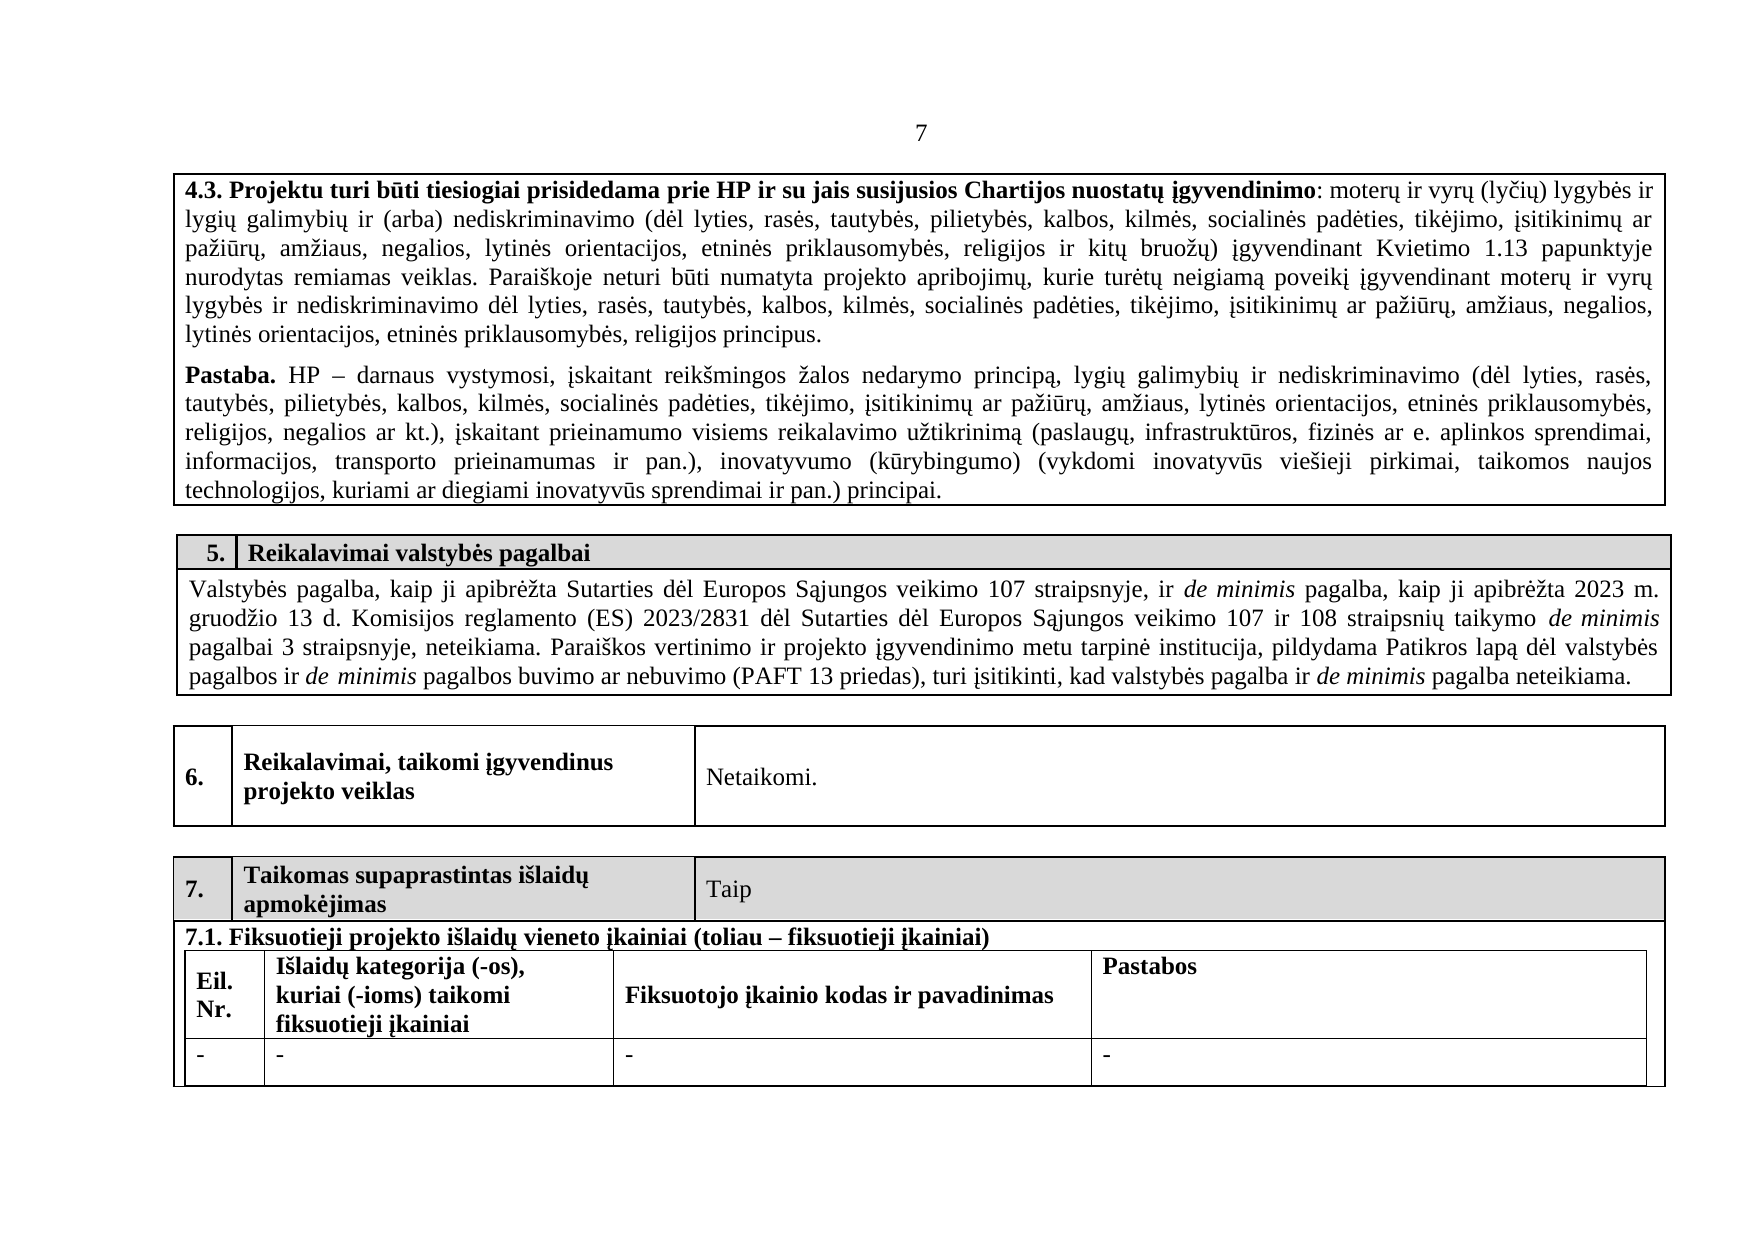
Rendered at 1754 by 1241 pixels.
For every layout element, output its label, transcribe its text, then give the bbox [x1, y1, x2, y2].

table_header 6. [175, 727, 231, 825]
table_header Taikomas supaprastintas išlaidų apmokėjimas [233, 857, 694, 919]
table_cell 4.3. Projektu turi būti tiesiogiai prisidedama prie HP ir su jais susijusios Chartijos nuostatų įgyvendinimo: moterų ir vyrų (lyčių) lygybės ir lygių galimybių ir (arba) nediskriminavimo (dėl lyties, rasės, tautybės, pilietybės, kalbos, kilmės, socialinės padėties, tikėjimo, įsitikinimų ar pažiūrų, amžiaus, negalios, lytinės orientacijos, etninės priklausomybės, religijos ir kitų bruožų) įgyvendinant Kvietimo 1.13 papunktyje nurodytas remiamas veiklas. Paraiškoje neturi būti numatyta projekto apribojimų, kurie turėtų neigiamą poveikį įgyvendinant moterų ir vyrų lygybės ir nediskriminavimo dėl lyties, rasės, tautybės, kalbos, kilmės, socialinės padėties, tikėjimo, įsitikinimų ar pažiūrų, amžiaus, negalios, lytinės orientacijos, etninės priklausomybės, religijos principus. Pastaba. HP – darnaus vystymosi, įskaitant reikšmingos žalos nedarymo principą, lygių galimybių ir nediskriminavimo (dėl lyties, rasės, tautybės, pilietybės, kalbos, kilmės, socialinės padėties, tikėjimo, įsitikinimų ar pažiūrų, amžiaus, lytinės orientacijos, etninės priklausomybės, religijos, negalios ar kt.), įskaitant prieinamumo visiems reikalavimo užtikrinimą (paslaugų, infrastruktūros, fizinės ar e. aplinkos sprendimai, informacijos, transporto prieinamumas ir pan.), inovatyvumo (kūrybingumo) (vykdomi inovatyvūs viešieji pirkimai, taikomos naujos technologijos, kuriami ar diegiami inovatyvūs sprendimai ir pan.) principai. [175, 175, 1664, 503]
table_header 5. [178, 536, 235, 568]
table_header Išlaidų kategorija (-os), kuriai (-ioms) taikomi fiksuotieji įkainiai [265, 951, 613, 1038]
table_header 7. [174, 858, 231, 919]
table_header Eil. Nr. [186, 951, 264, 1038]
table_cell 7.1. Fiksuotieji projekto išlaidų vieneto įkainiai (toliau – fiksuotieji įkainiai) [175, 922, 1664, 1086]
table_header Reikalavimai, taikomi įgyvendinus projekto veiklas [233, 726, 694, 825]
table_header Pastabos [1092, 951, 1646, 1038]
table_header [714, 536, 1670, 568]
table_header Netaikomi. [696, 727, 1664, 825]
table_cell - [614, 1039, 1091, 1085]
table_cell - [265, 1039, 613, 1085]
table_header Taip [696, 858, 1664, 919]
table_cell Valstybės pagalba, kaip ji apibrėžta Sutarties dėl Europos Sąjungos veikimo 107 straipsnyje, ir de minimis pagalba, kaip ji apibrėžta 2023 m. gruodžio 13 d. Komisijos reglamento (ES) 2023/2831 dėl Sutarties dėl Europos Sąjungos veikimo 107 ir 108 straipsnių taikymo de minimis pagalbai 3 straipsnyje, neteikiama. Paraiškos vertinimo ir projekto įgyvendinimo metu tarpinė institucija, pildydama Patikros lapą dėl valstybės pagalbos ir de minimis pagalbos buvimo ar nebuvimo (PAFT 13 priedas), turi įsitikinti, kad valstybės pagalba ir de minimis pagalba neteikiama. [178, 570, 1670, 694]
table_header Fiksuotojo įkainio kodas ir pavadinimas [614, 951, 1091, 1038]
table_header Reikalavimai valstybės pagalbai [238, 536, 714, 568]
table_cell - [186, 1039, 264, 1085]
table_cell - [1092, 1039, 1646, 1085]
